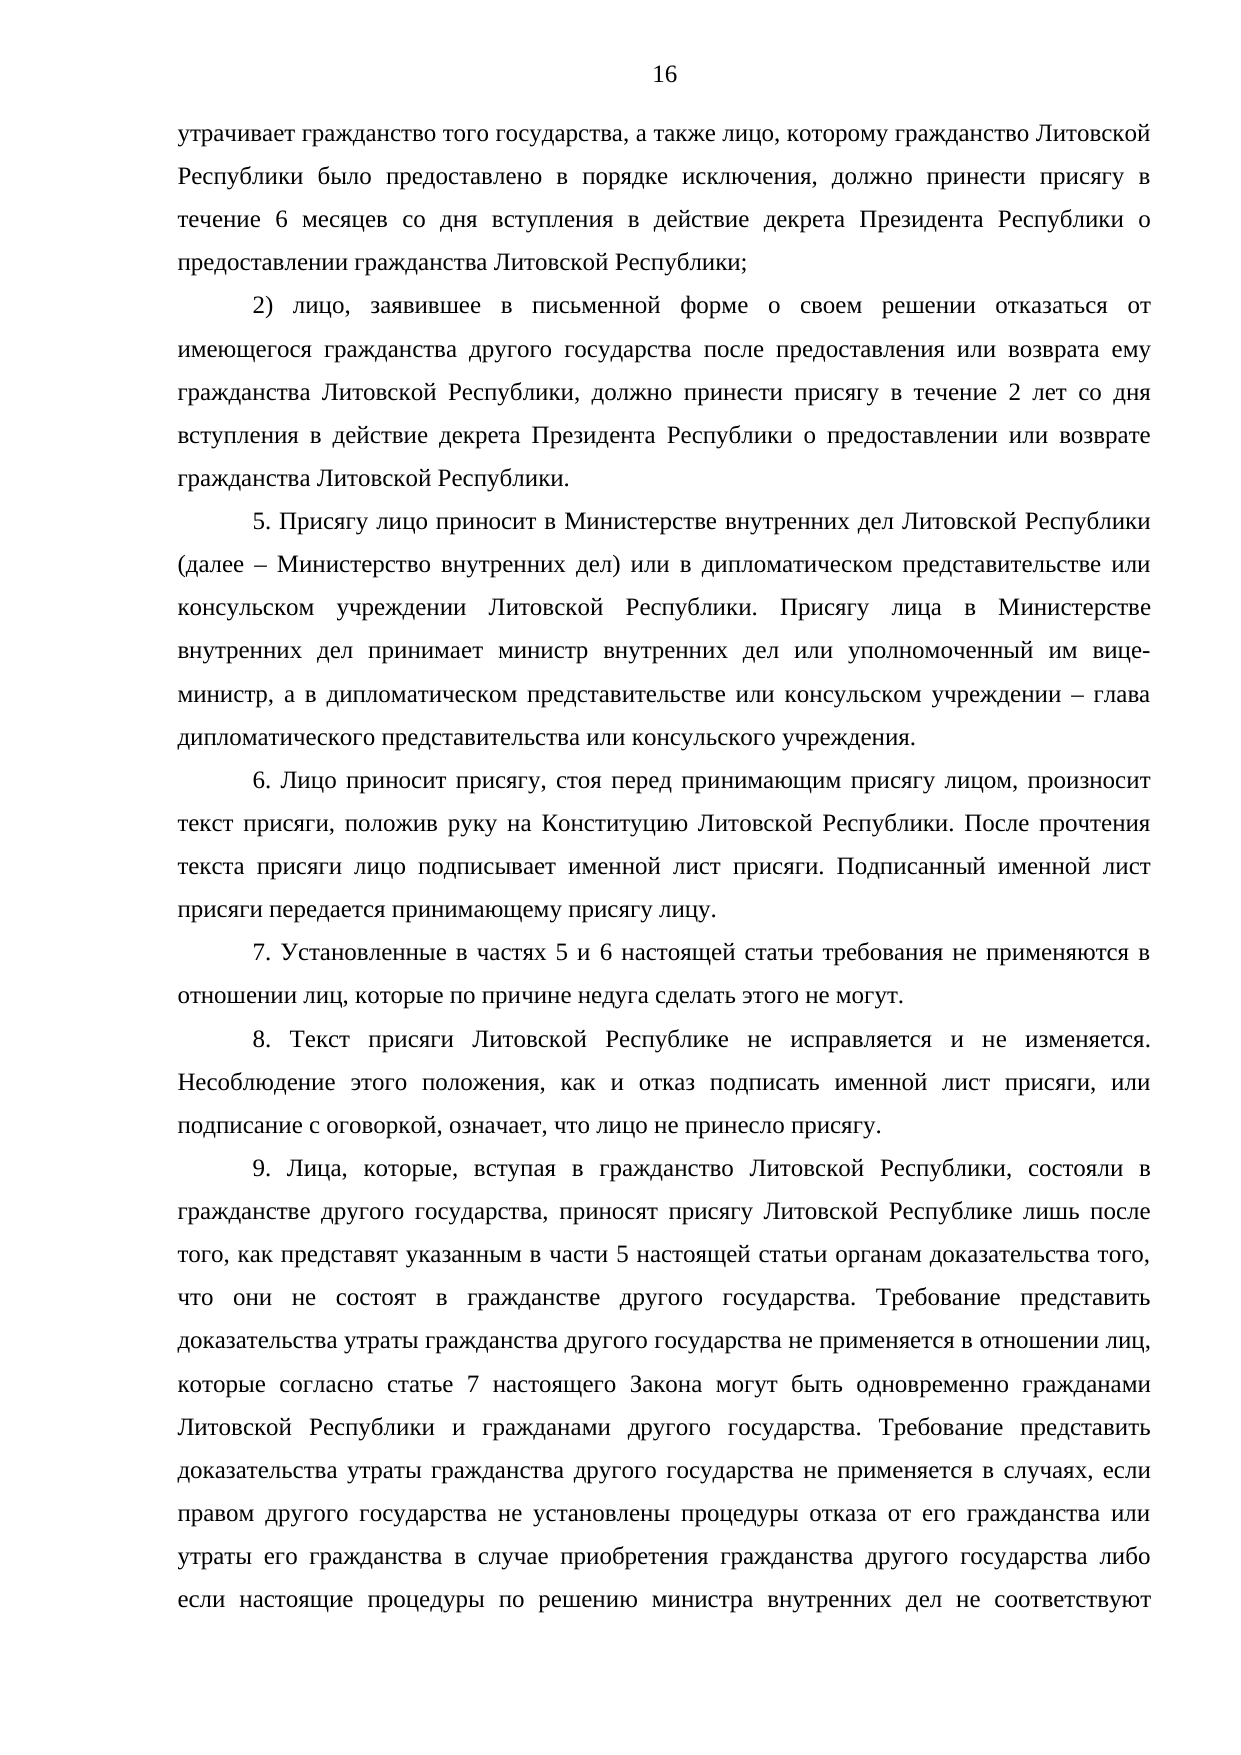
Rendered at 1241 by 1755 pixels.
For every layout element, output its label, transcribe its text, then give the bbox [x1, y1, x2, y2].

text 5. Присягу лицо приносит в Министерстве внутренних дел Литовской Республики (далее – Министерство внутренних дел) или в дипломатическом представительстве или консульском учреждении Литовской Республики. Присягу лица в Министерстве внутренних дел принимает министр внутренних дел или уполномоченный им вице-министр, а в дипломатическом представительстве или консульском учреждении – глава дипломатического представительства или консульского учреждения. [177, 506, 1152, 751]
text 9. Лица, которые, вступая в гражданство Литовской Республики, состояли в гражданстве другого государства, приносят присягу Литовской Республике лишь после того, как представят указанным в части 5 настоящей статьи органам доказательства того, что они не состоят в гражданстве другого государства. Требование представить доказательства утраты гражданства другого государства не применяется в отношении лиц, которые согласно статье 7 настоящего Закона могут быть одновременно гражданами Литовской Республики и гражданами другого государства. Требование представить доказательства утраты гражданства другого государства не применяется в случаях, если правом другого государства не установлены процедуры отказа от его гражданства или утраты его гражданства в случае приобретения гражданства другого государства либо если настоящие процедуры по решению министра внутренних дел не соответствуют [177, 1153, 1152, 1613]
text утрачивает гражданство того государства, а также лицо, которому гражданство Литовской Республики было предоставлено в порядке исключения, должно принести присягу в течение 6 месяцев со дня вступления в действие декрета Президента Республики о предоставлении гражданства Литовской Республики; [177, 118, 1152, 276]
text 6. Лицо приносит присягу, стоя перед принимающим присягу лицом, произносит текст присяги, положив руку на Конституцию Литовской Республики. После прочтения текста присяги лицо подписывает именной лист присяги. Подписанный именной лист присяги передается принимающему присягу лицу. [177, 765, 1152, 923]
text 2) лицо, заявившее в письменной форме о своем решении отказаться от имеющегося гражданства другого государства после предоставления или возврата ему гражданства Литовской Республики, должно принести присягу в течение 2 лет со дня вступления в действие декрета Президента Республики о предоставлении или возврате гражданства Литовской Республики. [177, 291, 1152, 492]
text 8. Текст присяги Литовской Республике не исправляется и не изменяется. Несоблюдение этого положения, как и отказ подписать именной лист присяги, или подписание с оговоркой, означает, что лицо не принесло присягу. [177, 1024, 1152, 1139]
text 7. Установленные в частях 5 и 6 настоящей статьи требования не применяются в отношении лиц, которые по причине недуга сделать этого не могут. [177, 937, 1152, 1009]
